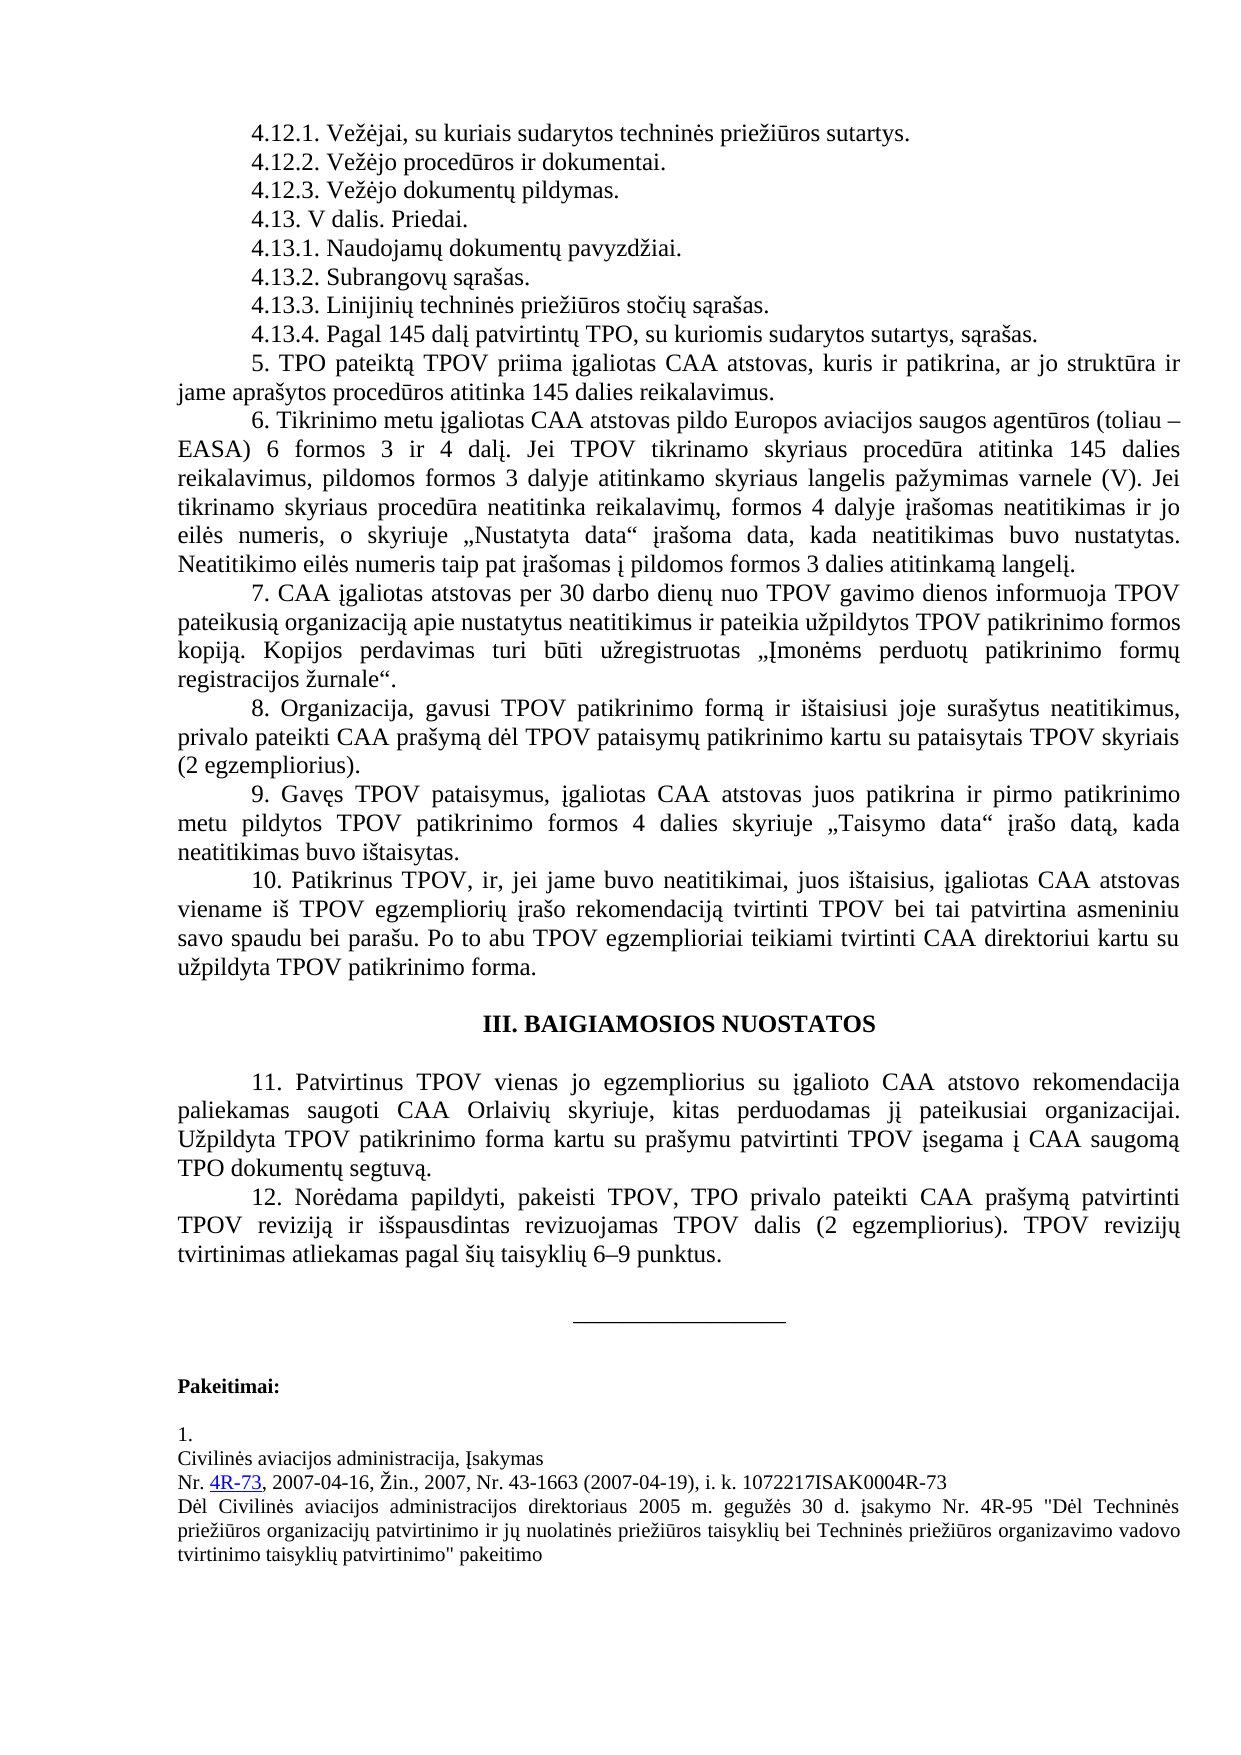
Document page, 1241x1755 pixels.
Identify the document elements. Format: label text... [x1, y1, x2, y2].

text 1. [177, 1422, 1181, 1446]
text 4.13.2. Subrangovų sąrašas. [177, 262, 1181, 291]
text 4.13. V dalis. Priedai. [177, 204, 1181, 233]
text III. BAIGIAMOSIOS NUOSTATOS [177, 1009, 1181, 1038]
text 8. Organizacija, gavusi TPOV patikrinimo formą ir ištaisiusi joje surašytus neatitikimus, privalo pateikti CAA prašymą dėl TPOV pataisymų patikrinimo kartu su pataisytais TPOV skyriais (2 egzempliorius). [177, 693, 1181, 779]
text 5. TPO pateiktą TPOV priima įgaliotas CAA atstovas, kuris ir patikrina, ar jo struktūra ir jame aprašytos procedūros atitinka 145 dalies reikalavimus. [177, 348, 1181, 406]
text _________________ [177, 1297, 1181, 1326]
text 4.13.1. Naudojamų dokumentų pavyzdžiai. [177, 233, 1181, 262]
text 6. Tikrinimo metu įgaliotas CAA atstovas pildo Europos aviacijos saugos agentūros (toliau – EASA) 6 formos 3 ir 4 dalį. Jei TPOV tikrinamo skyriaus procedūra atitinka 145 dalies reikalavimus, pildomos formos 3 dalyje atitinkamo skyriaus langelis pažymimas varnele (V). Jei tikrinamo skyriaus procedūra neatitinka reikalavimų, formos 4 dalyje įrašomas neatitikimas ir jo eilės numeris, o skyriuje „Nustatyta data“ įrašoma data, kada neatitikimas buvo nustatytas. Neatitikimo eilės numeris taip pat įrašomas į pildomos formos 3 dalies atitinkamą langelį. [177, 406, 1181, 578]
text Pakeitimai: [177, 1374, 1181, 1398]
text 12. Norėdama papildyti, pakeisti TPOV, TPO privalo pateikti CAA prašymą patvirtinti TPOV reviziją ir išspausdintas revizuojamas TPOV dalis (2 egzempliorius). TPOV revizijų tvirtinimas atliekamas pagal šių taisyklių 6–9 punktus. [177, 1182, 1181, 1268]
text 11. Patvirtinus TPOV vienas jo egzempliorius su įgalioto CAA atstovo rekomendacija paliekamas saugoti CAA Orlaivių skyriuje, kitas perduodamas jį pateikusiai organizacijai. Užpildyta TPOV patikrinimo forma kartu su prašymu patvirtinti TPOV įsegama į CAA saugomą TPO dokumentų segtuvą. [177, 1067, 1181, 1182]
text 4.12.2. Vežėjo procedūros ir dokumentai. [177, 147, 1181, 176]
text 4.12.3. Vežėjo dokumentų pildymas. [177, 176, 1181, 204]
text 9. Gavęs TPOV pataisymus, įgaliotas CAA atstovas juos patikrina ir pirmo patikrinimo metu pildytos TPOV patikrinimo formos 4 dalies skyriuje „Taisymo data“ įrašo datą, kada neatitikimas buvo ištaisytas. [177, 779, 1181, 866]
text 4.12.1. Vežėjai, su kuriais sudarytos techninės priežiūros sutartys. [177, 118, 1181, 147]
text 7. CAA įgaliotas atstovas per 30 darbo dienų nuo TPOV gavimo dienos informuoja TPOV pateikusią organizaciją apie nustatytus neatitikimus ir pateikia užpildytos TPOV patikrinimo formos kopiją. Kopijos perdavimas turi būti užregistruotas „Įmonėms perduotų patikrinimo formų registracijos žurnale“. [177, 578, 1181, 693]
text 4.13.3. Linijinių techninės priežiūros stočių sąrašas. [177, 291, 1181, 319]
text 10. Patikrinus TPOV, ir, jei jame buvo neatitikimai, juos ištaisius, įgaliotas CAA atstovas viename iš TPOV egzempliorių įrašo rekomendaciją tvirtinti TPOV bei tai patvirtina asmeniniu savo spaudu bei parašu. Po to abu TPOV egzemplioriai teikiami tvirtinti CAA direktoriui kartu su užpildyta TPOV patikrinimo forma. [177, 866, 1181, 981]
text Dėl Civilinės aviacijos administracijos direktoriaus 2005 m. gegužės 30 d. įsakymo Nr. 4R-95 "Dėl Techninės priežiūros organizacijų patvirtinimo ir jų nuolatinės priežiūros taisyklių bei Techninės priežiūros organizavimo vadovo tvirtinimo taisyklių patvirtinimo" pakeitimo [177, 1494, 1181, 1566]
text 4.13.4. Pagal 145 dalį patvirtintų TPO, su kuriomis sudarytos sutartys, sąrašas. [177, 319, 1181, 348]
text Nr. 4R-73, 2007-04-16, Žin., 2007, Nr. 43-1663 (2007-04-19), i. k. 1072217ISAK0004R-73 [177, 1470, 1181, 1494]
text Civilinės aviacijos administracija, Įsakymas [177, 1446, 1181, 1470]
